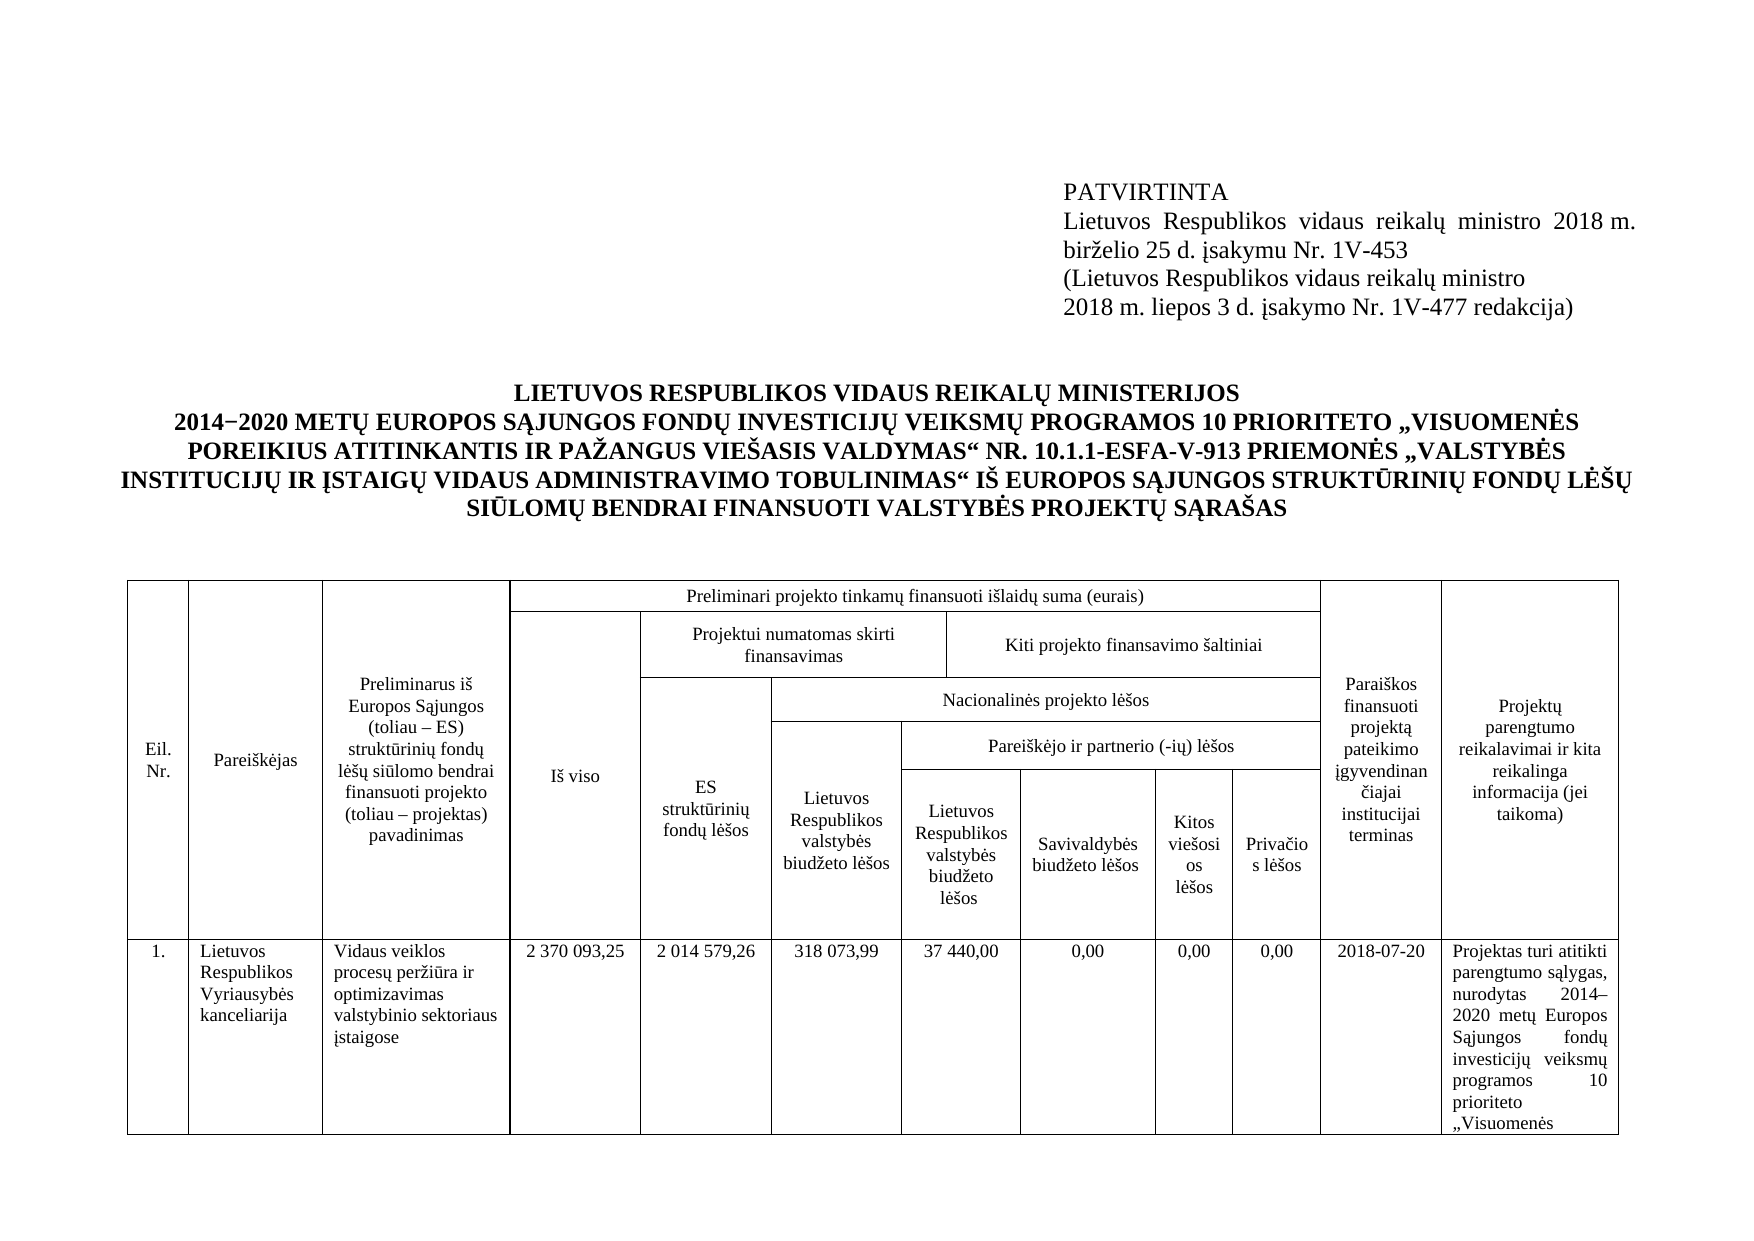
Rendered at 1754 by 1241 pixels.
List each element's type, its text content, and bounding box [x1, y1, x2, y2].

table_cell 2 014 579,26 [641, 940, 771, 1134]
text (Lietuvos Respublikos vidaus reikalų ministro [1063, 263, 1636, 292]
table_cell Nacionalinės projekto lėšos [772, 678, 1320, 721]
table_cell ES struktūrinių fondų lėšos [641, 678, 771, 938]
table_cell 0,00 [1233, 940, 1320, 1134]
table_cell 37 440,00 [902, 940, 1020, 1134]
table_cell [1619, 939, 1624, 1134]
table_cell [1619, 677, 1624, 721]
table_cell Lietuvos Respublikos valstybės biudžeto lėšos [902, 770, 1020, 938]
table_cell 318 073,99 [772, 940, 901, 1134]
table_cell [1619, 769, 1624, 938]
table_cell [1619, 721, 1624, 769]
table_cell Kitos viešosios lėšos [1156, 770, 1232, 938]
table_cell Projektui numatomas skirti finansavimas [641, 612, 946, 677]
table_cell Vidaus veiklos procesų peržiūra ir optimizavimas valstybinio sektoriaus įstaigose [323, 940, 509, 1134]
table_header Preliminari projekto tinkamų finansuoti išlaidų suma (eurais) [511, 581, 1320, 611]
table_header Projektų parengtumo reikalavimai ir kita reikalinga informacija (jei taikoma) [1442, 581, 1618, 938]
table_cell Projektas turi atitikti parengtumo sąlygas, nurodytas 2014–2020 metų Europos Sąjungos fondų investicijų veiksmų programos 10 prioriteto „Visuomenės [1442, 940, 1618, 1134]
text 2018 m. liepos 3 d. įsakymo Nr. 1V-477 redakcija) [1063, 292, 1636, 321]
table_header Preliminarus iš Europos Sąjungos (toliau – ES) struktūrinių fondų lėšų siūlomo bendrai finansuoti projekto (toliau – projektas) pavadinimas [323, 581, 509, 938]
table_cell Savivaldybės biudžeto lėšos [1021, 770, 1155, 938]
table_cell 2018-07-20 [1321, 940, 1441, 1134]
table_cell Lietuvos Respublikos Vyriausybės kanceliarija [189, 940, 322, 1134]
table_cell Privačios lėšos [1233, 770, 1320, 938]
table_cell Pareiškėjo ir partnerio (-ių) lėšos [902, 722, 1320, 769]
table_header Eil. Nr. [128, 581, 188, 938]
table_cell 0,00 [1156, 940, 1232, 1134]
table_cell 2 370 093,25 [511, 940, 640, 1134]
table_header Pareiškėjas [189, 581, 322, 938]
table_header [1619, 580, 1624, 611]
text LIETUVOS RESPUBLIKOS VIDAUS REIKALŲ MINISTERIJOS [118, 378, 1636, 407]
text PATVIRTINTA [1063, 177, 1636, 206]
text 2014−2020 METŲ EUROPOS SĄJUNGOS FONDŲ INVESTICIJŲ VEIKSMŲ PROGRAMOS 10 PRIORITETO „VISUOMENĖS POREIKIUS ATITINKANTIS IR PAŽANGUS VIEŠASIS VALDYMAS“ NR. 10.1.1-ESFA-V-913 PRIEMONĖS „VALSTYBĖS INSTITUCIJŲ IR ĮSTAIGŲ VIDAUS ADMINISTRAVIMO TOBULINIMAS“ IŠ EUROPOS SĄJUNGOS STRUKTŪRINIŲ FONDŲ LĖŠŲ SIŪLOMŲ BENDRAI FINANSUOTI VALSTYBĖS PROJEKTŲ SĄRAŠAS [118, 407, 1636, 522]
table_cell [1619, 611, 1624, 677]
table_cell Lietuvos Respublikos valstybės biudžeto lėšos [772, 722, 901, 938]
table_cell Iš viso [511, 612, 640, 938]
table_header Paraiškos finansuoti projektą pateikimo įgyvendinančiajai institucijai terminas [1321, 581, 1441, 938]
text Lietuvos Respublikos vidaus reikalų ministro 2018 m. birželio 25 d. įsakymu Nr. 1V-453 [1063, 206, 1636, 263]
table_cell Kiti projekto finansavimo šaltiniai [947, 612, 1320, 677]
table_cell 1. [128, 940, 188, 1134]
table_cell 0,00 [1021, 940, 1155, 1134]
